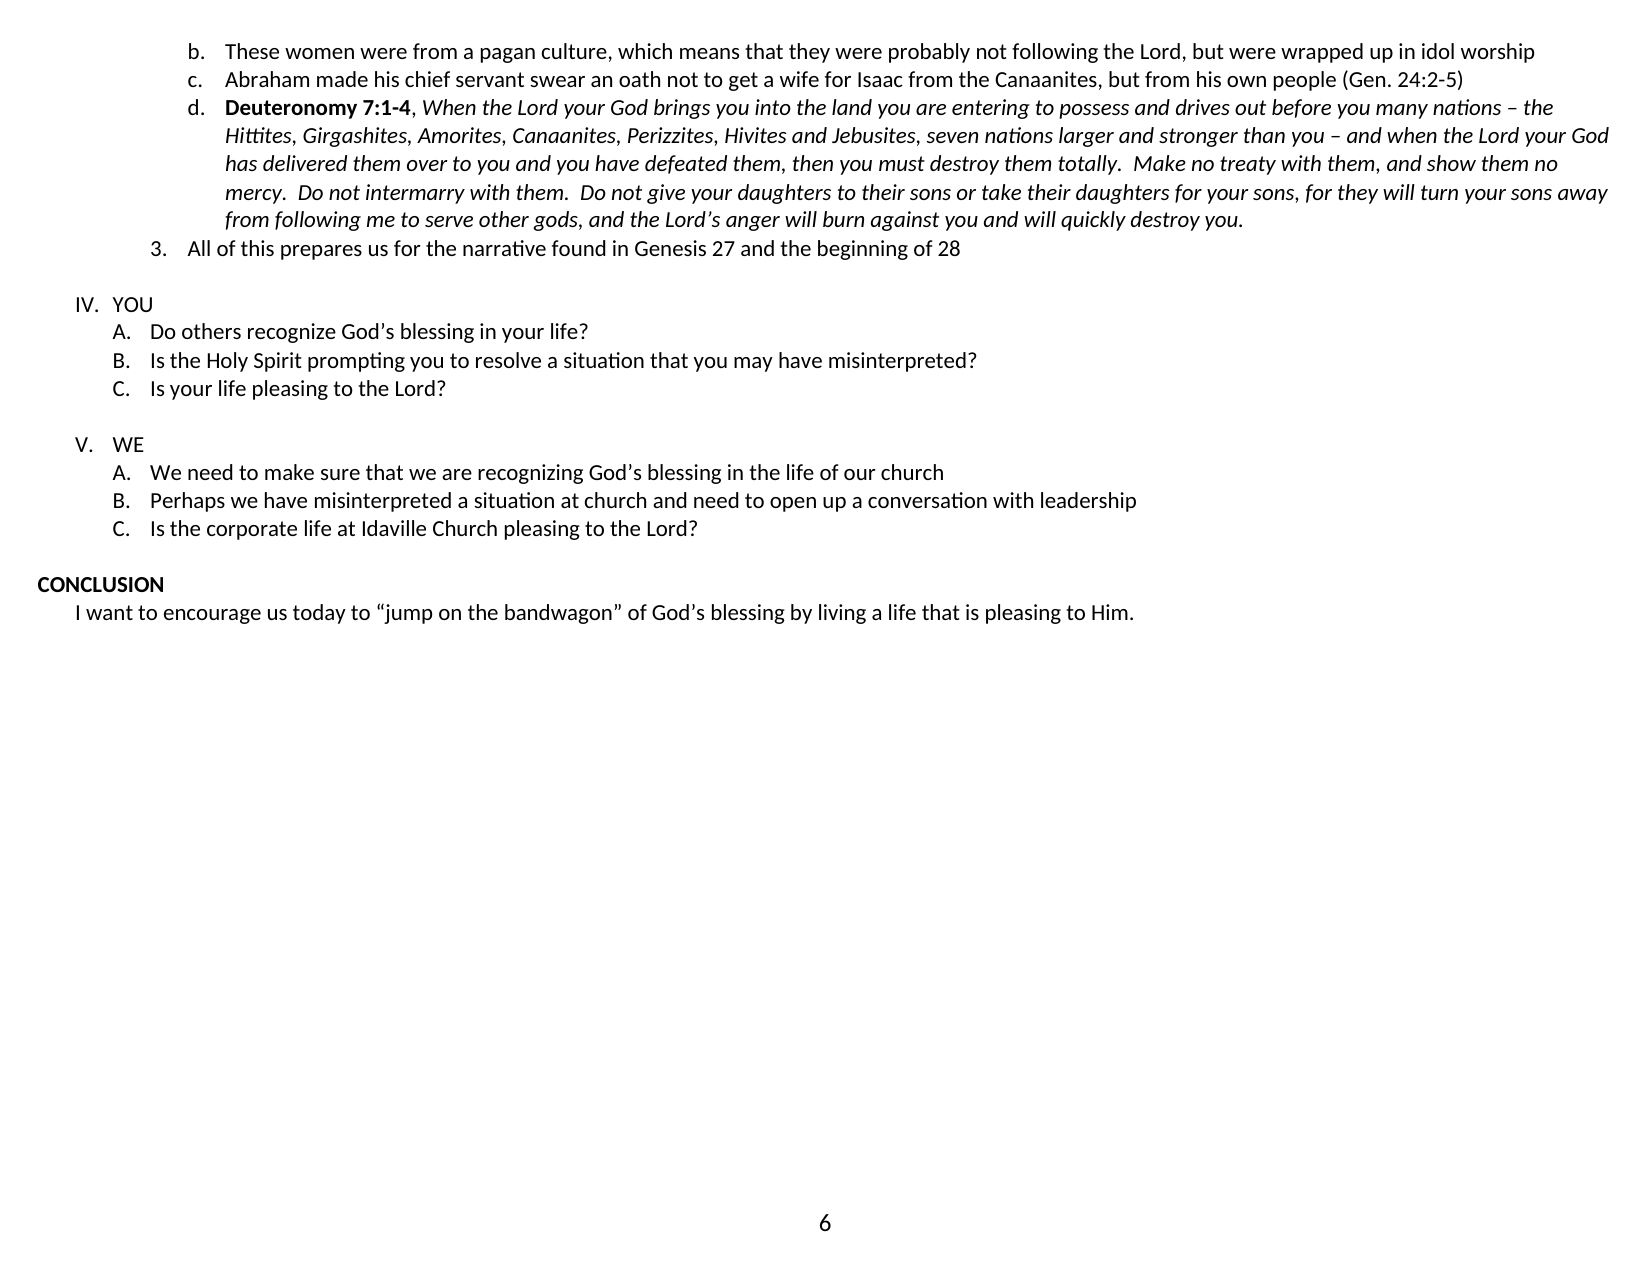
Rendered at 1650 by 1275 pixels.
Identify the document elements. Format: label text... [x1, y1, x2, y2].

text I want to encourage us today to “jump on the bandwagon” of God’s blessing by living a life that is pleasing to Him. [75, 598, 1612, 626]
list Perhaps we have misinterpreted a situation at church and need to open up a conversation with leadership [112, 486, 1612, 514]
list All of this prepares us for the narrative found in Genesis 27 and the beginning of 28 [150, 234, 1612, 262]
list Is your life pleasing to the Lord? [112, 374, 1612, 402]
list WE [75, 430, 1612, 458]
list Is the corporate life at Idaville Church pleasing to the Lord? [112, 514, 1612, 542]
list These women were from a pagan culture, which means that they were probably not following the Lord, but were wrapped up in idol worship [187, 37, 1612, 66]
list Abraham made his chief servant swear an oath not to get a wife for Isaac from the Canaanites, but from his own people (Gen. 24:2-5) [187, 66, 1612, 93]
list Deuteronomy 7:1-4, When the Lord your God brings you into the land you are entering to possess and drives out before you many nations – the Hittites, Girgashites, Amorites, Canaanites, Perizzites, Hivites and Jebusites, seven nations larger and stronger than you – and when the Lord your God has delivered them over to you and you have defeated them, then you must destroy them totally. Make no treaty with them, and show them no mercy. Do not intermarry with them. Do not give your daughters to their sons or take their daughters for your sons, for they will turn your sons away from following me to serve other gods, and the Lord’s anger will burn against you and will quickly destroy you. [187, 93, 1612, 234]
list Is the Holy Spirit prompting you to resolve a situation that you may have misinterpreted? [112, 346, 1612, 374]
list YOU [75, 290, 1612, 318]
list Do others recognize God’s blessing in your life? [112, 318, 1612, 346]
text CONCLUSION [37, 570, 1612, 598]
list We need to make sure that we are recognizing God’s blessing in the life of our church [112, 458, 1612, 486]
